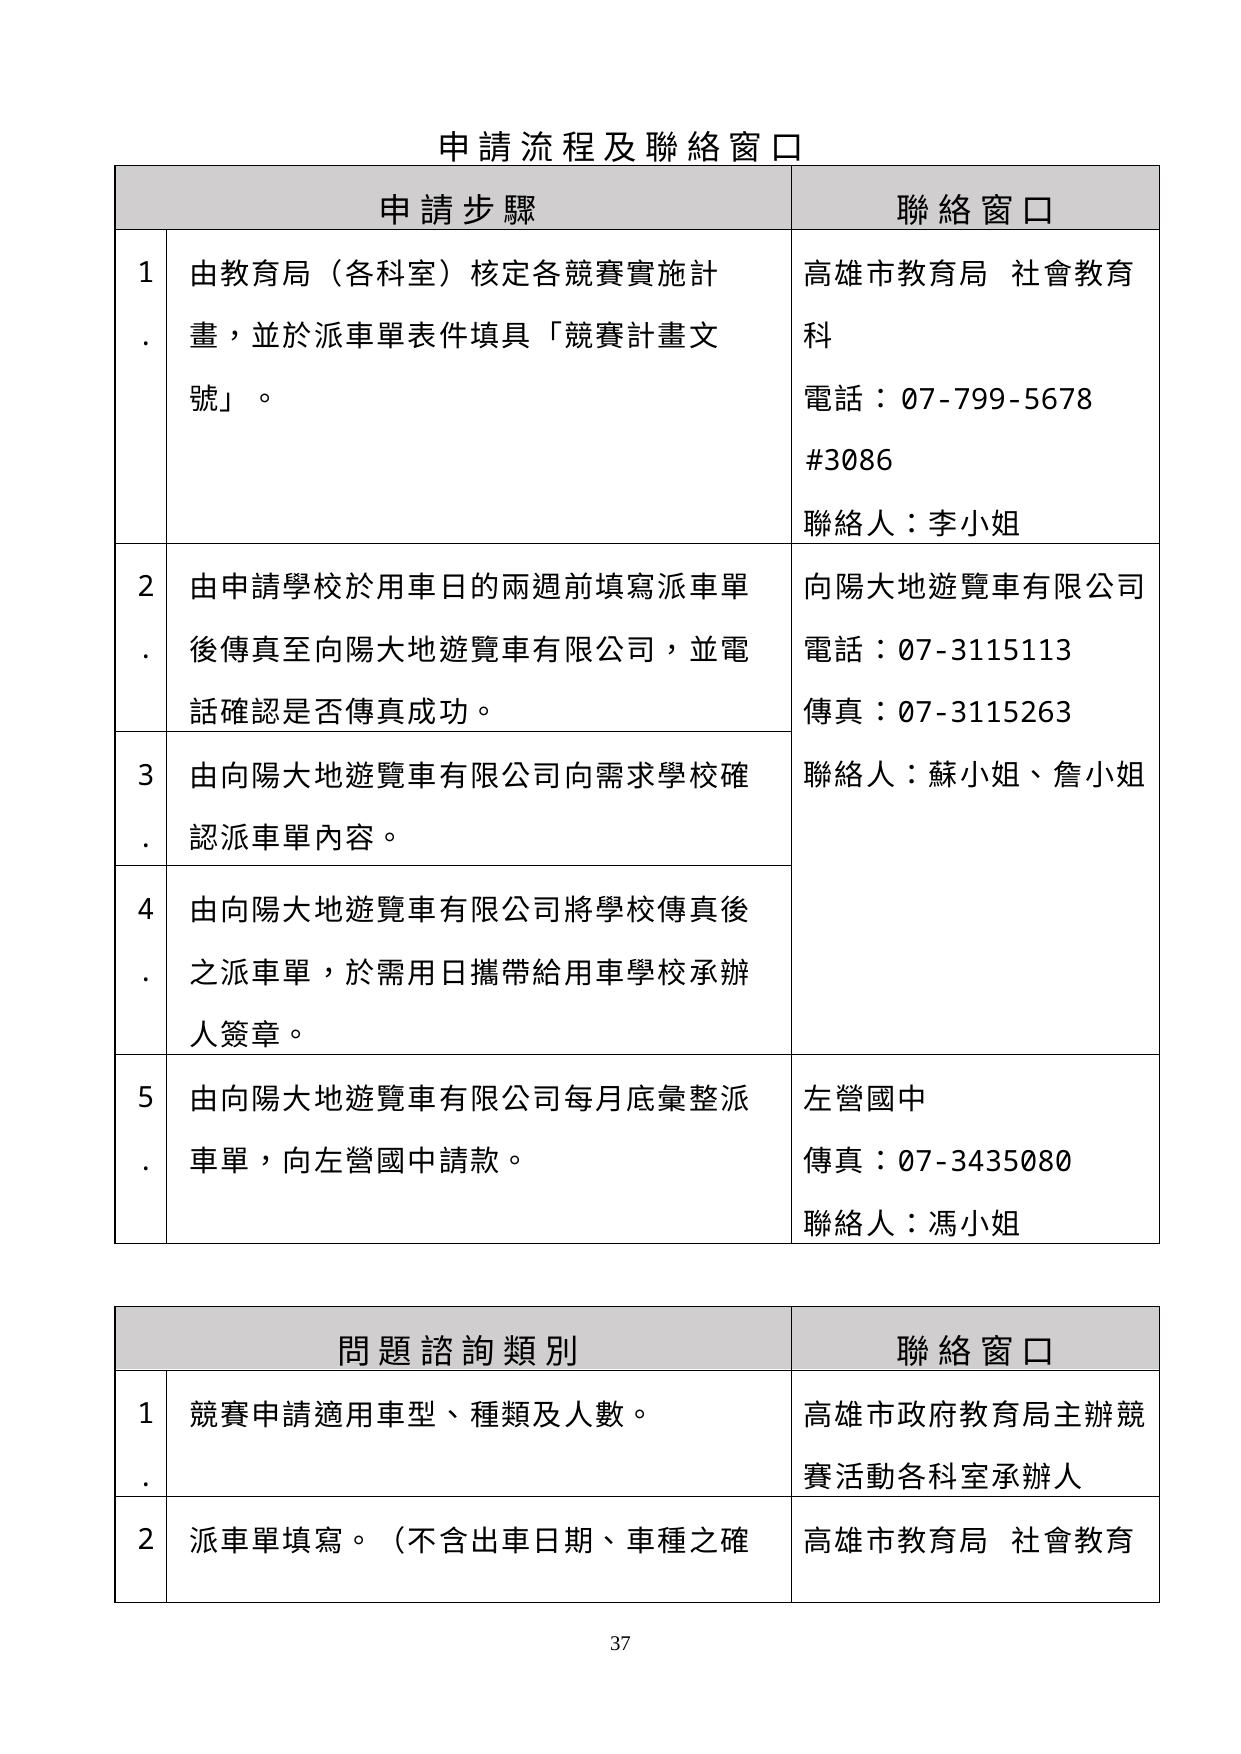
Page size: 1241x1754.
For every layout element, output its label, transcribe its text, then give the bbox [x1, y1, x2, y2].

table_cell 4. [116, 866, 166, 1054]
table_cell 高雄市政府教育局主辦競賽活動各科室承辦人 [792, 1371, 1159, 1496]
table_cell 1. [116, 230, 166, 542]
table_cell 由申請學校於用車日的兩週前填寫派車單後傳真至向陽大地遊覽車有限公司，並電話確認是否傳真成功。 [167, 544, 791, 731]
table_cell 由向陽大地遊覽車有限公司向需求學校確認派車單內容。 [167, 732, 791, 865]
table_cell 向陽大地遊覽車有限公司 電話：07-3115113 傳真：07-3115263 聯絡人：蘇小姐、詹小姐 [792, 544, 1159, 1054]
table_cell 2 [116, 1497, 166, 1602]
table_header 申請步驟 [116, 166, 791, 229]
table_header 聯絡窗口 [792, 1307, 1159, 1369]
table_cell 左營國中 傳真：07-3435080 聯絡人：馮小姐 [792, 1055, 1159, 1242]
table_cell 由向陽大地遊覽車有限公司將學校傳真後之派車單，於需用日攜帶給用車學校承辦人簽章。 [167, 866, 791, 1054]
table_cell 由教育局（各科室）核定各競賽實施計畫，並於派車單表件填具「競賽計畫文號」。 [167, 230, 791, 542]
text 申請流程及聯絡窗口 [115, 103, 1125, 165]
table_cell 由向陽大地遊覽車有限公司每月底彙整派車單，向左營國中請款。 [167, 1055, 791, 1242]
table_header 聯絡窗口 [792, 166, 1159, 229]
table_cell 2. [116, 544, 166, 731]
table_header 問題諮詢類別 [116, 1307, 791, 1369]
table_cell 競賽申請適用車型、種類及人數。 [167, 1371, 791, 1496]
table_cell 高雄市教育局 社會教育科 電話：07-799-5678 #3086 聯絡人：李小姐 [792, 230, 1159, 542]
table_cell 3. [116, 732, 166, 865]
table_cell 5. [116, 1055, 166, 1242]
table_cell 派車單填寫。（不含出車日期、車種之確 [167, 1497, 791, 1602]
table_cell 高雄市教育局 社會教育 [792, 1497, 1159, 1602]
table_cell 1. [116, 1371, 166, 1496]
